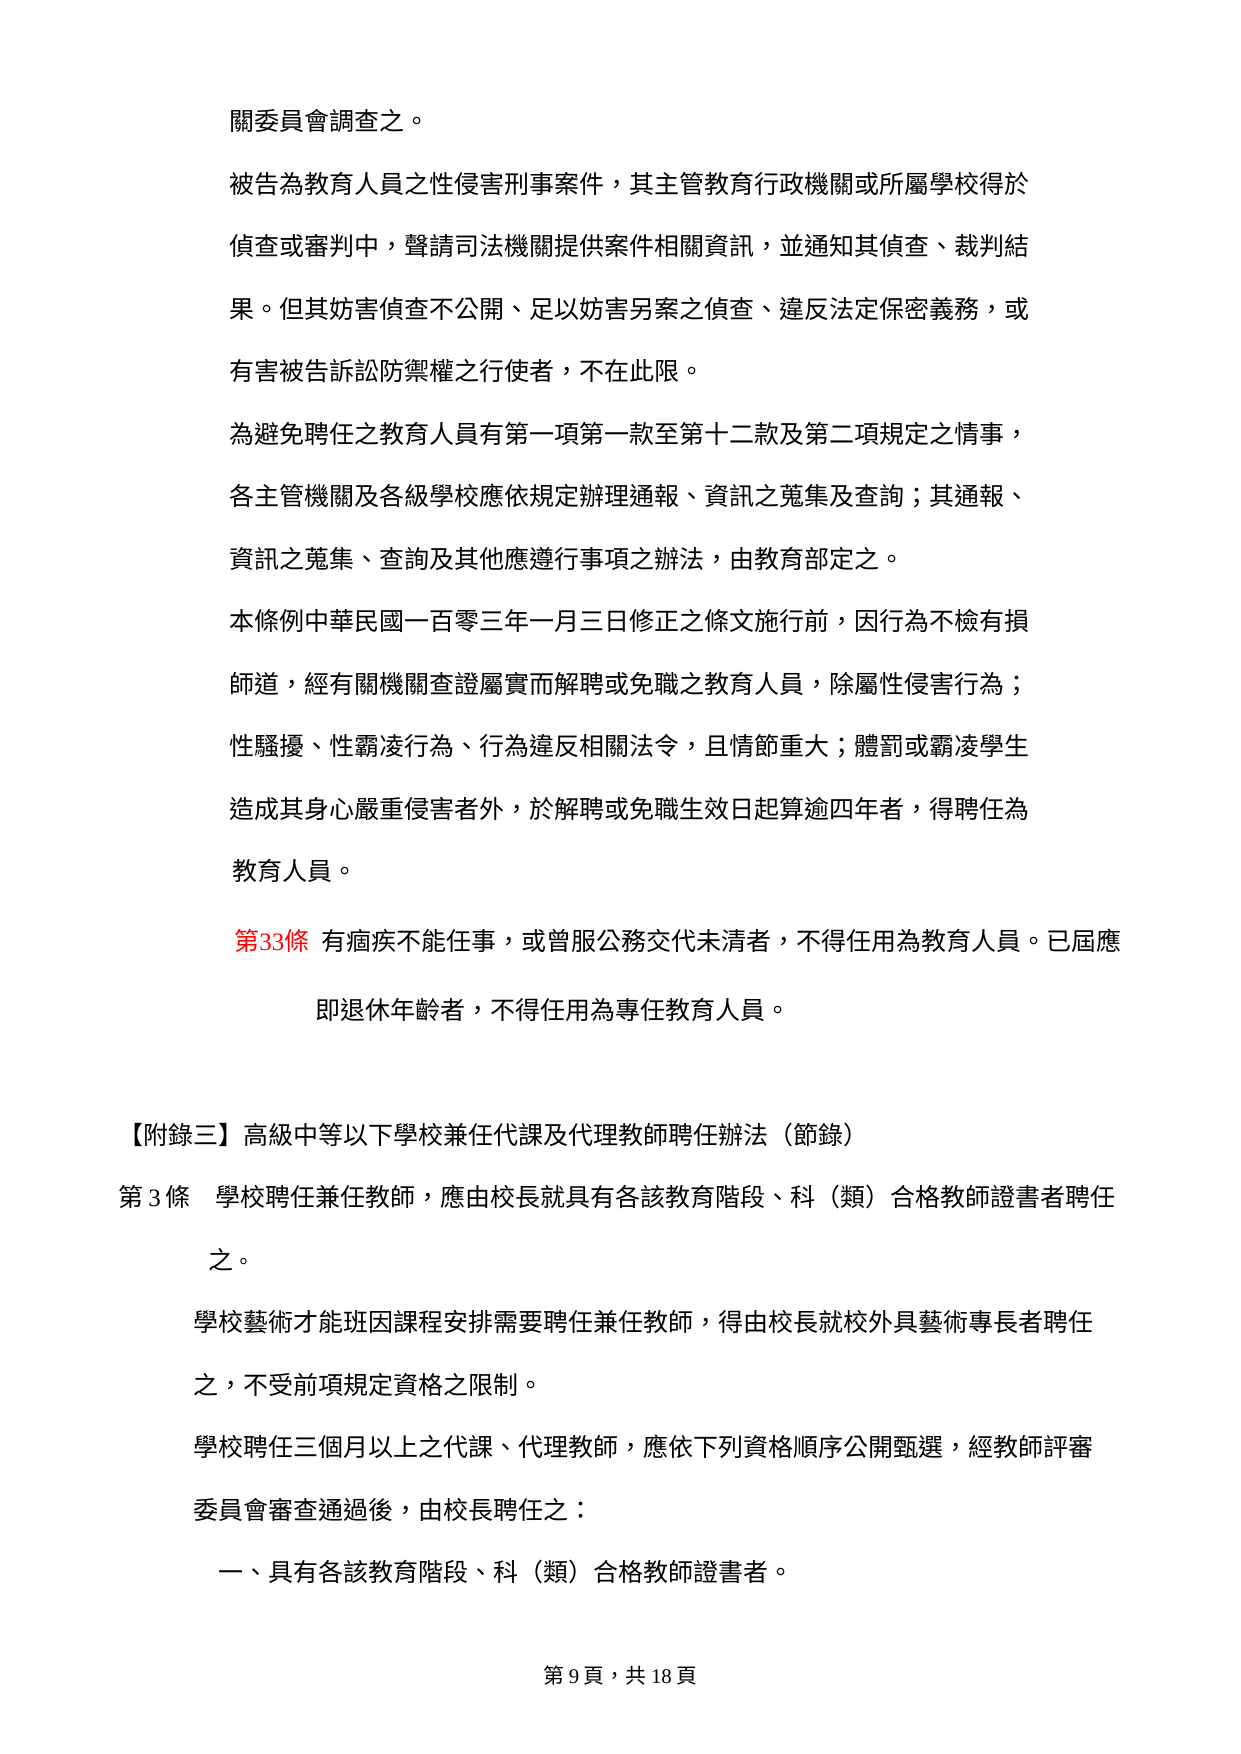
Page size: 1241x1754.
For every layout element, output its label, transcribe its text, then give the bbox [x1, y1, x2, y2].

text 學校聘任三個月以上之代課、代理教師，應依下列資格順序公開甄選，經教師評審 [118, 1404, 1122, 1467]
text 即退休年齡者，不得任用為專任教育人員。 [234, 967, 1122, 1029]
text 造成其身心嚴重侵害者外，於解聘或免職生效日起算逾四年者，得聘任為 [118, 766, 1122, 828]
text 偵查或審判中，聲請司法機關提供案件相關資訊，並通知其偵查、裁判結 [118, 203, 1122, 266]
text 各主管機關及各級學校應依規定辦理通報、資訊之蒐集及查詢；其通報、 [118, 453, 1122, 516]
text 【附錄三】高級中等以下學校兼任代課及代理教師聘任辦法（節錄） [118, 1092, 1122, 1154]
text 有害被告訴訟防禦權之行使者，不在此限。 [118, 328, 1122, 391]
text 之。 [118, 1217, 1122, 1279]
text 學校藝術才能班因課程安排需要聘任兼任教師，得由校長就校外具藝術專長者聘任 [118, 1279, 1122, 1342]
list 有痼疾不能任事，或曾服公務交代未清者，不得任用為教育人員。已屆應 [122, 897, 1122, 960]
text 第3條 學校聘任兼任教師，應由校長就具有各該教育階段、科（類）合格教師證書者聘任 [118, 1154, 1122, 1217]
text 被告為教育人員之性侵害刑事案件，其主管教育行政機關或所屬學校得於 [118, 141, 1122, 203]
text 果。但其妨害偵查不公開、足以妨害另案之偵查、違反法定保密義務，或 [118, 266, 1122, 328]
text 為避免聘任之教育人員有第一項第一款至第十二款及第二項規定之情事， [118, 391, 1122, 453]
text 性騷擾、性霸凌行為、行為違反相關法令，且情節重大；體罰或霸凌學生 [118, 703, 1122, 766]
text 關委員會調查之。 [118, 78, 1122, 141]
text 之，不受前項規定資格之限制。 [118, 1342, 1122, 1404]
text 本條例中華民國一百零三年一月三日修正之條文施行前，因行為不檢有損 [118, 578, 1122, 641]
text 教育人員。 [231, 828, 1122, 891]
text 資訊之蒐集、查詢及其他應遵行事項之辦法，由教育部定之。 [118, 516, 1122, 578]
text 師道，經有關機關查證屬實而解聘或免職之教育人員，除屬性侵害行為； [118, 641, 1122, 703]
text 一、具有各該教育階段、科（類）合格教師證書者。 [118, 1529, 1122, 1592]
text 委員會審查通過後，由校長聘任之： [118, 1467, 1122, 1529]
